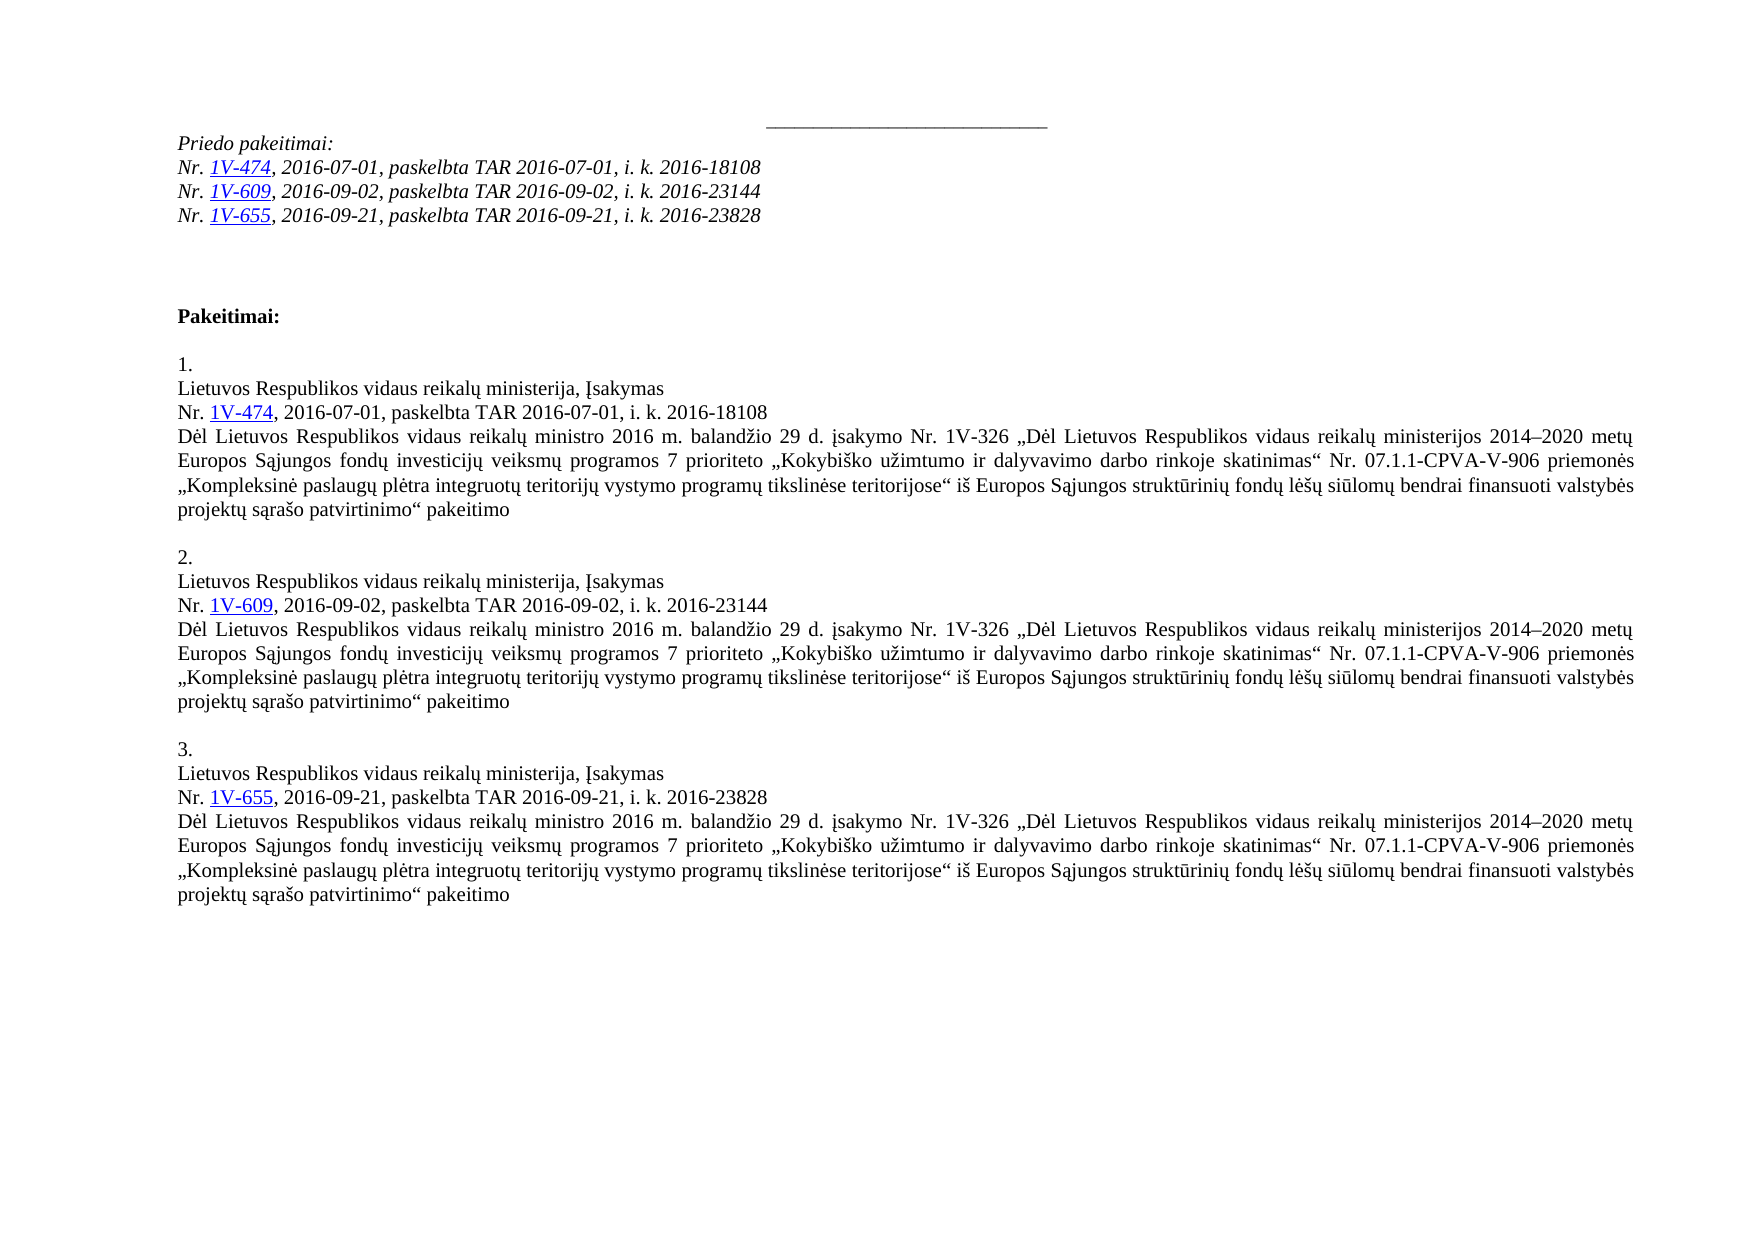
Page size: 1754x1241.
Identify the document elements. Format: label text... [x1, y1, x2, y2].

text 2. [177, 545, 1636, 569]
text Pakeitimai: [177, 304, 1636, 328]
text Lietuvos Respublikos vidaus reikalų ministerija, Įsakymas [177, 761, 1636, 785]
text Nr. 1V-609, 2016-09-02, paskelbta TAR 2016-09-02, i. k. 2016-23144 [177, 593, 1636, 617]
text ______________________________ [177, 109, 1636, 131]
text Priedo pakeitimai: [177, 131, 1636, 155]
text Nr. 1V-474, 2016-07-01, paskelbta TAR 2016-07-01, i. k. 2016-18108 [177, 155, 1636, 179]
text Lietuvos Respublikos vidaus reikalų ministerija, Įsakymas [177, 569, 1636, 593]
text Dėl Lietuvos Respublikos vidaus reikalų ministro 2016 m. balandžio 29 d. įsakymo Nr. 1V-326 „Dėl Lietuvos Respublikos vidaus reikalų ministerijos 2014–2020 metų Europos Sąjungos fondų investicijų veiksmų programos 7 prioriteto „Kokybiško užimtumo ir dalyvavimo darbo rinkoje skatinimas“ Nr. 07.1.1-CPVA-V-906 priemonės „Kompleksinė paslaugų plėtra integruotų teritorijų vystymo programų tikslinėse teritorijose“ iš Europos Sąjungos struktūrinių fondų lėšų siūlomų bendrai finansuoti valstybės projektų sąrašo patvirtinimo“ pakeitimo [177, 809, 1636, 906]
text Lietuvos Respublikos vidaus reikalų ministerija, Įsakymas [177, 376, 1636, 400]
text Nr. 1V-655, 2016-09-21, paskelbta TAR 2016-09-21, i. k. 2016-23828 [177, 785, 1636, 809]
text Nr. 1V-655, 2016-09-21, paskelbta TAR 2016-09-21, i. k. 2016-23828 [177, 203, 1636, 227]
text Dėl Lietuvos Respublikos vidaus reikalų ministro 2016 m. balandžio 29 d. įsakymo Nr. 1V-326 „Dėl Lietuvos Respublikos vidaus reikalų ministerijos 2014–2020 metų Europos Sąjungos fondų investicijų veiksmų programos 7 prioriteto „Kokybiško užimtumo ir dalyvavimo darbo rinkoje skatinimas“ Nr. 07.1.1-CPVA-V-906 priemonės „Kompleksinė paslaugų plėtra integruotų teritorijų vystymo programų tikslinėse teritorijose“ iš Europos Sąjungos struktūrinių fondų lėšų siūlomų bendrai finansuoti valstybės projektų sąrašo patvirtinimo“ pakeitimo [177, 424, 1636, 521]
text Nr. 1V-474, 2016-07-01, paskelbta TAR 2016-07-01, i. k. 2016-18108 [177, 400, 1636, 424]
text 3. [177, 737, 1636, 761]
text Nr. 1V-609, 2016-09-02, paskelbta TAR 2016-09-02, i. k. 2016-23144 [177, 179, 1636, 203]
text 1. [177, 352, 1636, 376]
text Dėl Lietuvos Respublikos vidaus reikalų ministro 2016 m. balandžio 29 d. įsakymo Nr. 1V-326 „Dėl Lietuvos Respublikos vidaus reikalų ministerijos 2014–2020 metų Europos Sąjungos fondų investicijų veiksmų programos 7 prioriteto „Kokybiško užimtumo ir dalyvavimo darbo rinkoje skatinimas“ Nr. 07.1.1-CPVA-V-906 priemonės „Kompleksinė paslaugų plėtra integruotų teritorijų vystymo programų tikslinėse teritorijose“ iš Europos Sąjungos struktūrinių fondų lėšų siūlomų bendrai finansuoti valstybės projektų sąrašo patvirtinimo“ pakeitimo [177, 617, 1636, 713]
